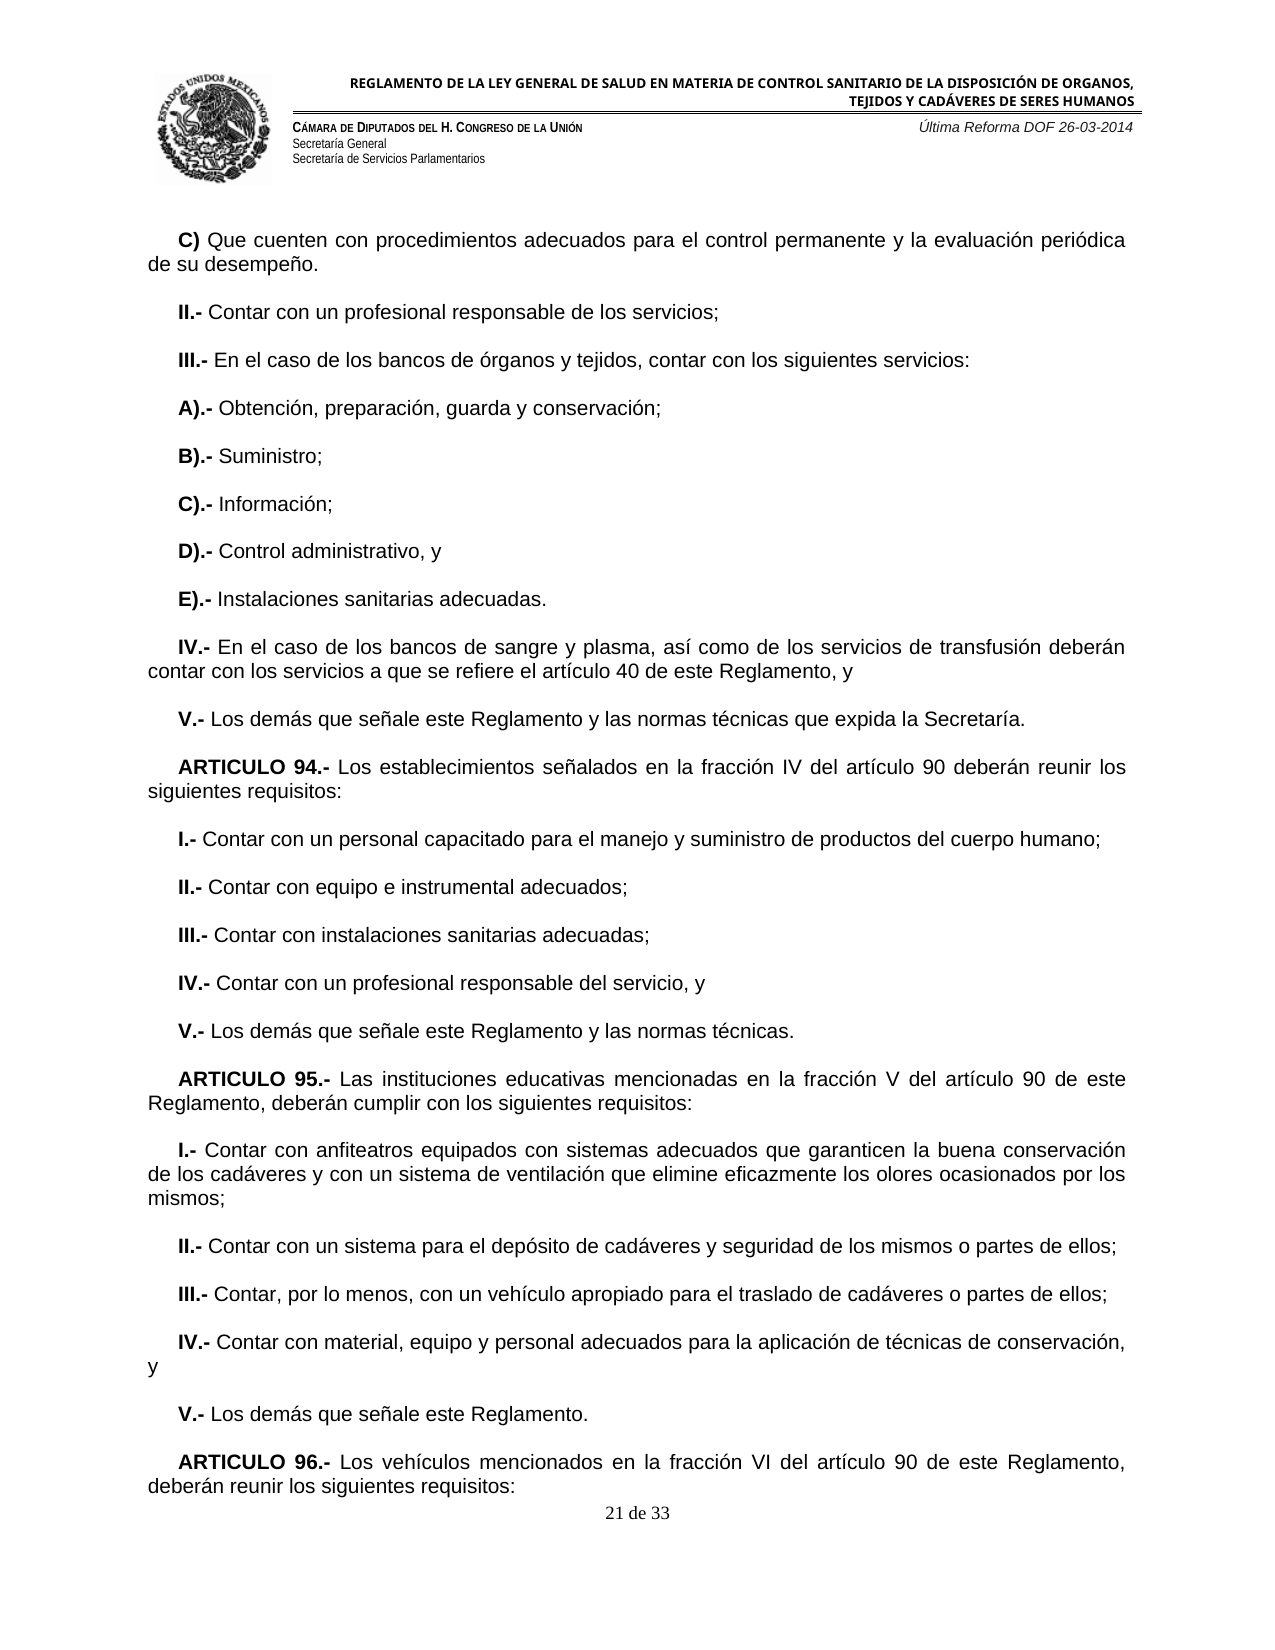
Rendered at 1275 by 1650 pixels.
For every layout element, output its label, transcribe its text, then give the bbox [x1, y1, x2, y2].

text II.- Contar con un profesional responsable de los servicios; [148, 300, 1127, 324]
text III.- En el caso de los bancos de órganos y tejidos, contar con los siguientes servicios: [148, 348, 1127, 372]
text C) Que cuenten con procedimientos adecuados para el control permanente y la evaluación periódica de su desempeño. [148, 228, 1127, 276]
text D).- Control administrativo, y [148, 539, 1127, 563]
text A).- Obtención, preparación, guarda y conservación; [148, 396, 1127, 419]
text IV.- Contar con material, equipo y personal adecuados para la aplicación de técnicas de conservación, y [148, 1330, 1127, 1378]
text B).- Suministro; [148, 443, 1127, 467]
text E).- Instalaciones sanitarias adecuadas. [148, 587, 1127, 611]
text I.- Contar con un personal capacitado para el manejo y suministro de productos del cuerpo humano; [148, 827, 1127, 851]
text V.- Los demás que señale este Reglamento. [148, 1402, 1127, 1426]
text II.- Contar con equipo e instrumental adecuados; [148, 875, 1127, 899]
text C).- Información; [148, 491, 1127, 515]
text ARTICULO 94.- Los establecimientos señalados en la fracción IV del artículo 90 deberán reunir los siguientes requisitos: [148, 755, 1127, 803]
text V.- Los demás que señale este Reglamento y las normas técnicas. [148, 1018, 1127, 1042]
text III.- Contar con instalaciones sanitarias adecuadas; [148, 923, 1127, 947]
text IV.- Contar con un profesional responsable del servicio, y [148, 971, 1127, 994]
text I.- Contar con anfiteatros equipados con sistemas adecuados que garanticen la buena conservación de los cadáveres y con un sistema de ventilación que elimine eficazmente los olores ocasionados por los mismos; [148, 1138, 1127, 1210]
text ARTICULO 96.- Los vehículos mencionados en la fracción VI del artículo 90 de este Reglamento, deberán reunir los siguientes requisitos: [148, 1450, 1127, 1498]
text ARTICULO 95.- Las instituciones educativas mencionadas en la fracción V del artículo 90 de este Reglamento, deberán cumplir con los siguientes requisitos: [148, 1066, 1127, 1114]
text II.- Contar con un sistema para el depósito de cadáveres y seguridad de los mismos o partes de ellos; [148, 1234, 1127, 1258]
text IV.- En el caso de los bancos de sangre y plasma, así como de los servicios de transfusión deberán contar con los servicios a que se refiere el artículo 40 de este Reglamento, y [148, 635, 1127, 683]
text III.- Contar, por lo menos, con un vehículo apropiado para el traslado de cadáveres o partes de ellos; [148, 1282, 1127, 1306]
text V.- Los demás que señale este Reglamento y las normas técnicas que expida la Secretaría. [148, 707, 1127, 731]
